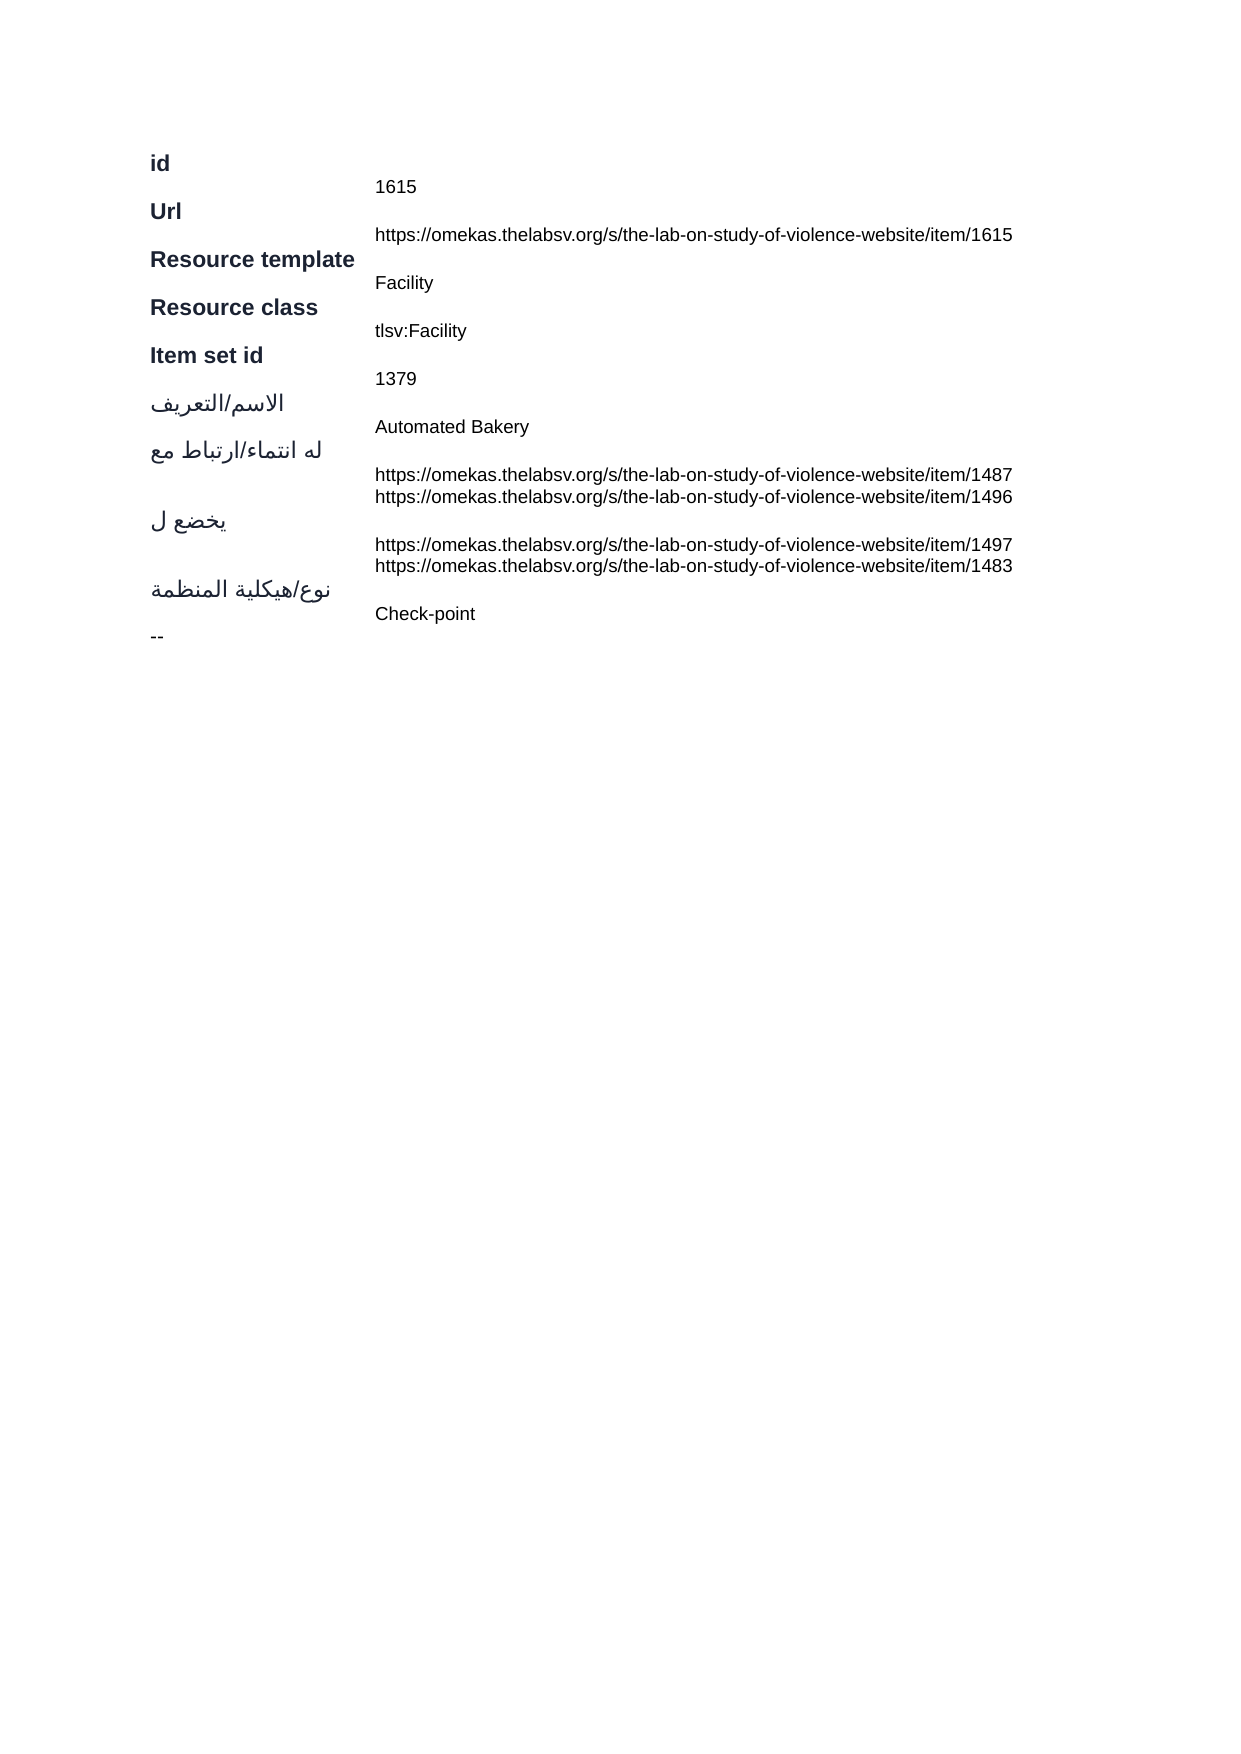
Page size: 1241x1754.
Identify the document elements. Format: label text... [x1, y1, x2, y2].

text https://omekas.thelabsv.org/s/the-lab-on-study-of-violence-website/item/1496 [375, 485, 1090, 507]
text Url [150, 198, 1090, 224]
text يخضع ل [150, 507, 1090, 533]
text 1379 [375, 368, 1090, 389]
text tlsv:Facility [375, 320, 1090, 342]
text الاسم/التعريف [150, 389, 1090, 416]
text id [150, 150, 1090, 176]
text https://omekas.thelabsv.org/s/the-lab-on-study-of-violence-website/item/1497 [375, 533, 1090, 555]
text https://omekas.thelabsv.org/s/the-lab-on-study-of-violence-website/item/1483 [375, 555, 1090, 576]
text https://omekas.thelabsv.org/s/the-lab-on-study-of-violence-website/item/1487 [375, 464, 1090, 485]
text Facility [375, 272, 1090, 294]
text Resource class [150, 294, 1090, 320]
text نوع/هيكلية المنظمة [150, 576, 1090, 603]
text Check-point [375, 603, 1090, 624]
text -- [150, 624, 1090, 648]
text Automated Bakery [375, 416, 1090, 437]
text 1615 [375, 176, 1090, 198]
text https://omekas.thelabsv.org/s/the-lab-on-study-of-violence-website/item/1615 [375, 224, 1090, 246]
text له انتماء/ارتباط مع [150, 437, 1090, 464]
text Resource template [150, 246, 1090, 272]
text Item set id [150, 342, 1090, 368]
